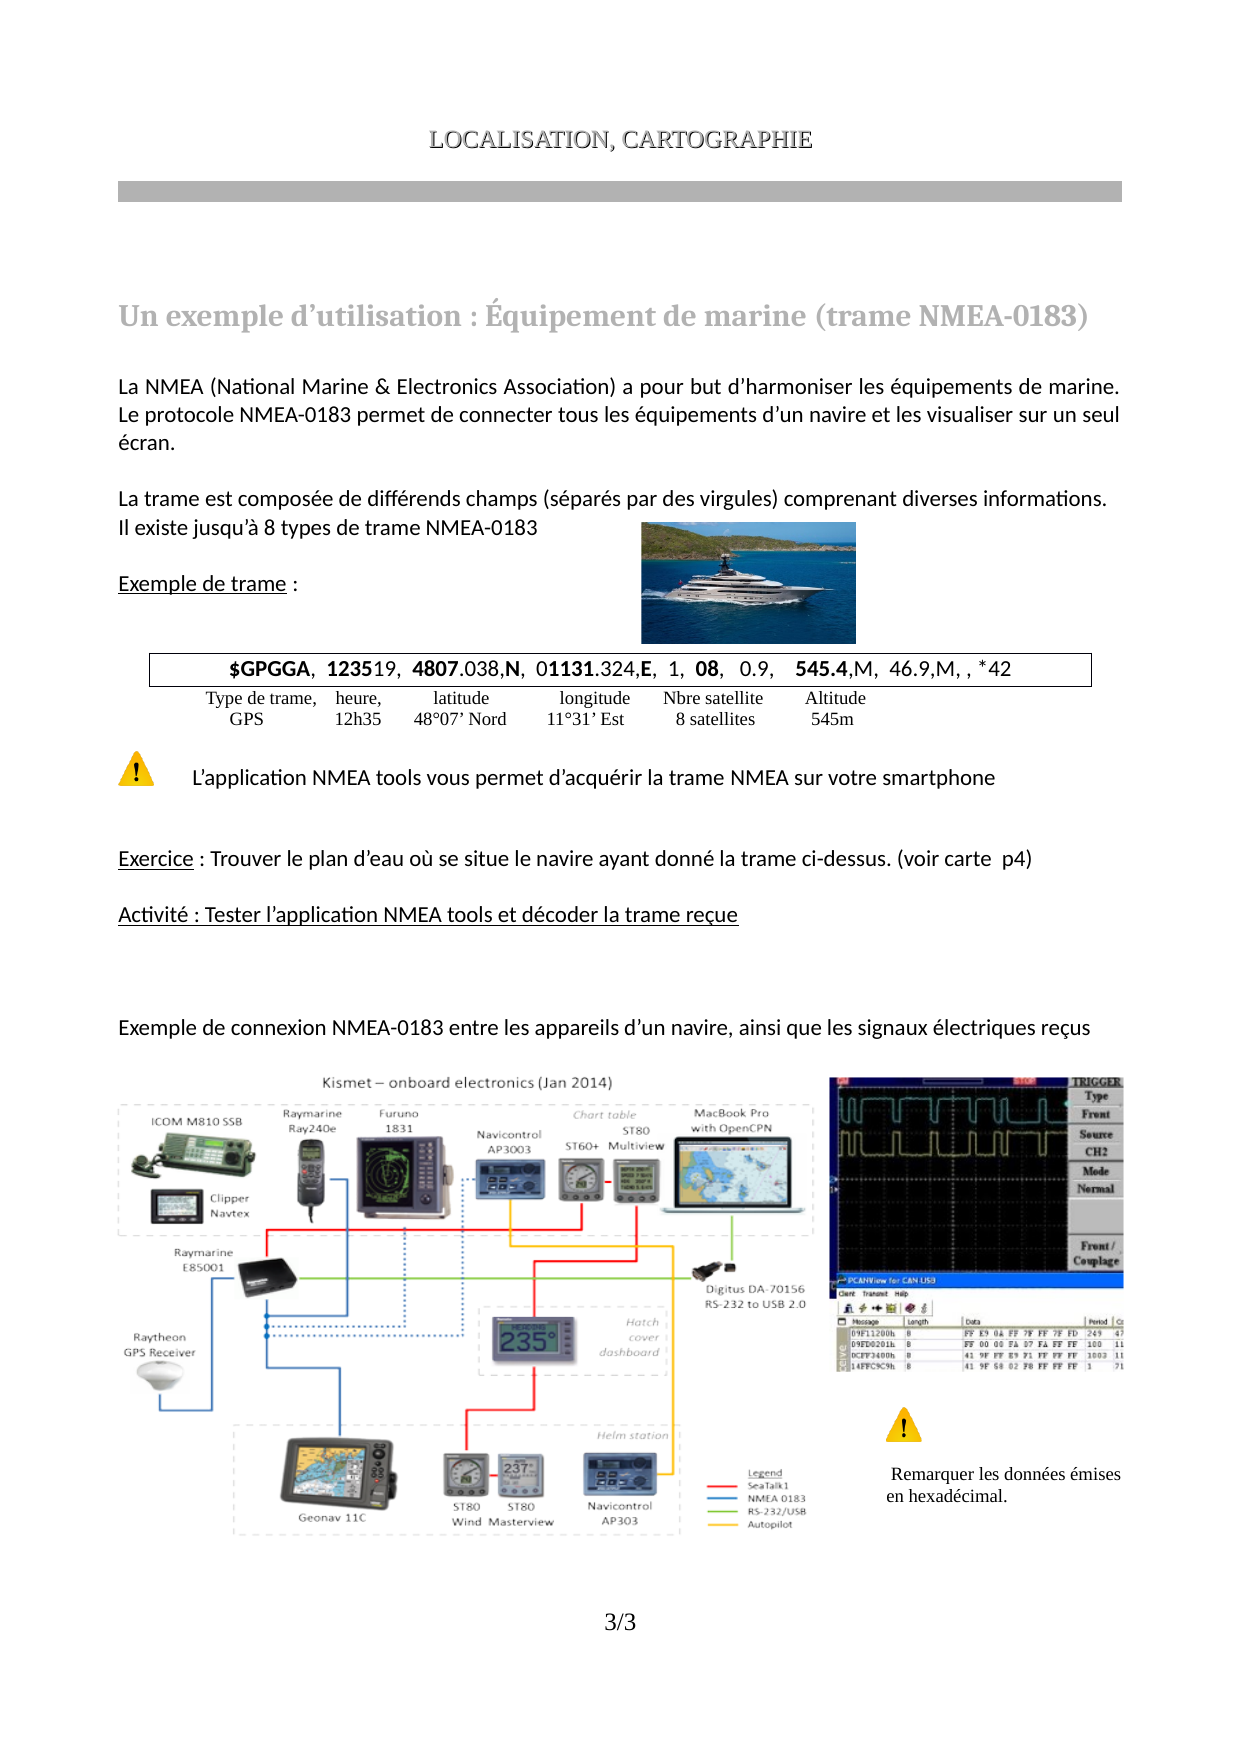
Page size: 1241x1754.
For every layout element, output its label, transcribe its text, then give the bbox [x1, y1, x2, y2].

text Exemple de trame : [118, 569, 641, 597]
picture [892, 1072, 1062, 1356]
text La NMEA (National Marine & Electronics Association) a pour but d’harmoniser les équipements de marine. Le protocole NMEA-0183 permet de connecter tous les équipements d’un navire et les visualiser sur un seul écran. [118, 372, 1122, 457]
text Exercice : Trouver le plan d’eau où se situe le navire ayant donné la trame ci-dessus. (voir carte p4) [118, 844, 1122, 873]
text Activité : Tester l’application NMEA tools et décoder la trame reçue [118, 901, 1122, 929]
picture [886, 1407, 922, 1442]
text Un exemple d’utilisation : Équipement de marine (trame NMEA-0183) [118, 298, 1124, 334]
text Remarquer les données émises en hexadécimal. [886, 1463, 1122, 1506]
text L’application NMEA tools vous permet d’acquérir la trame NMEA sur votre smartphone [118, 751, 1122, 791]
picture [115, 1067, 815, 1537]
table_header $GPGGA, 123519, 4807.038,N, 01131.324,E, 1, 08, 0.9, 545.4,M, 46.9,M, , *42 [150, 654, 1091, 686]
picture [118, 751, 154, 786]
picture [641, 522, 856, 644]
text Exemple de connexion NMEA-0183 entre les appareils d’un navire, ainsi que les signaux électriques reçus [118, 1013, 1104, 1041]
text [856, 569, 1122, 597]
text La trame est composée de différends champs (séparés par des virgules) comprenant diverses informations. Il existe jusqu’à 8 types de trame NMEA-0183 [118, 484, 1122, 541]
text GPS 12h35 48°07’ Nord 11°31’ Est 8 satellites 545m [118, 708, 1122, 730]
text Type de trame, heure, latitude longitude Nbre satellite Altitude [192, 687, 1122, 708]
